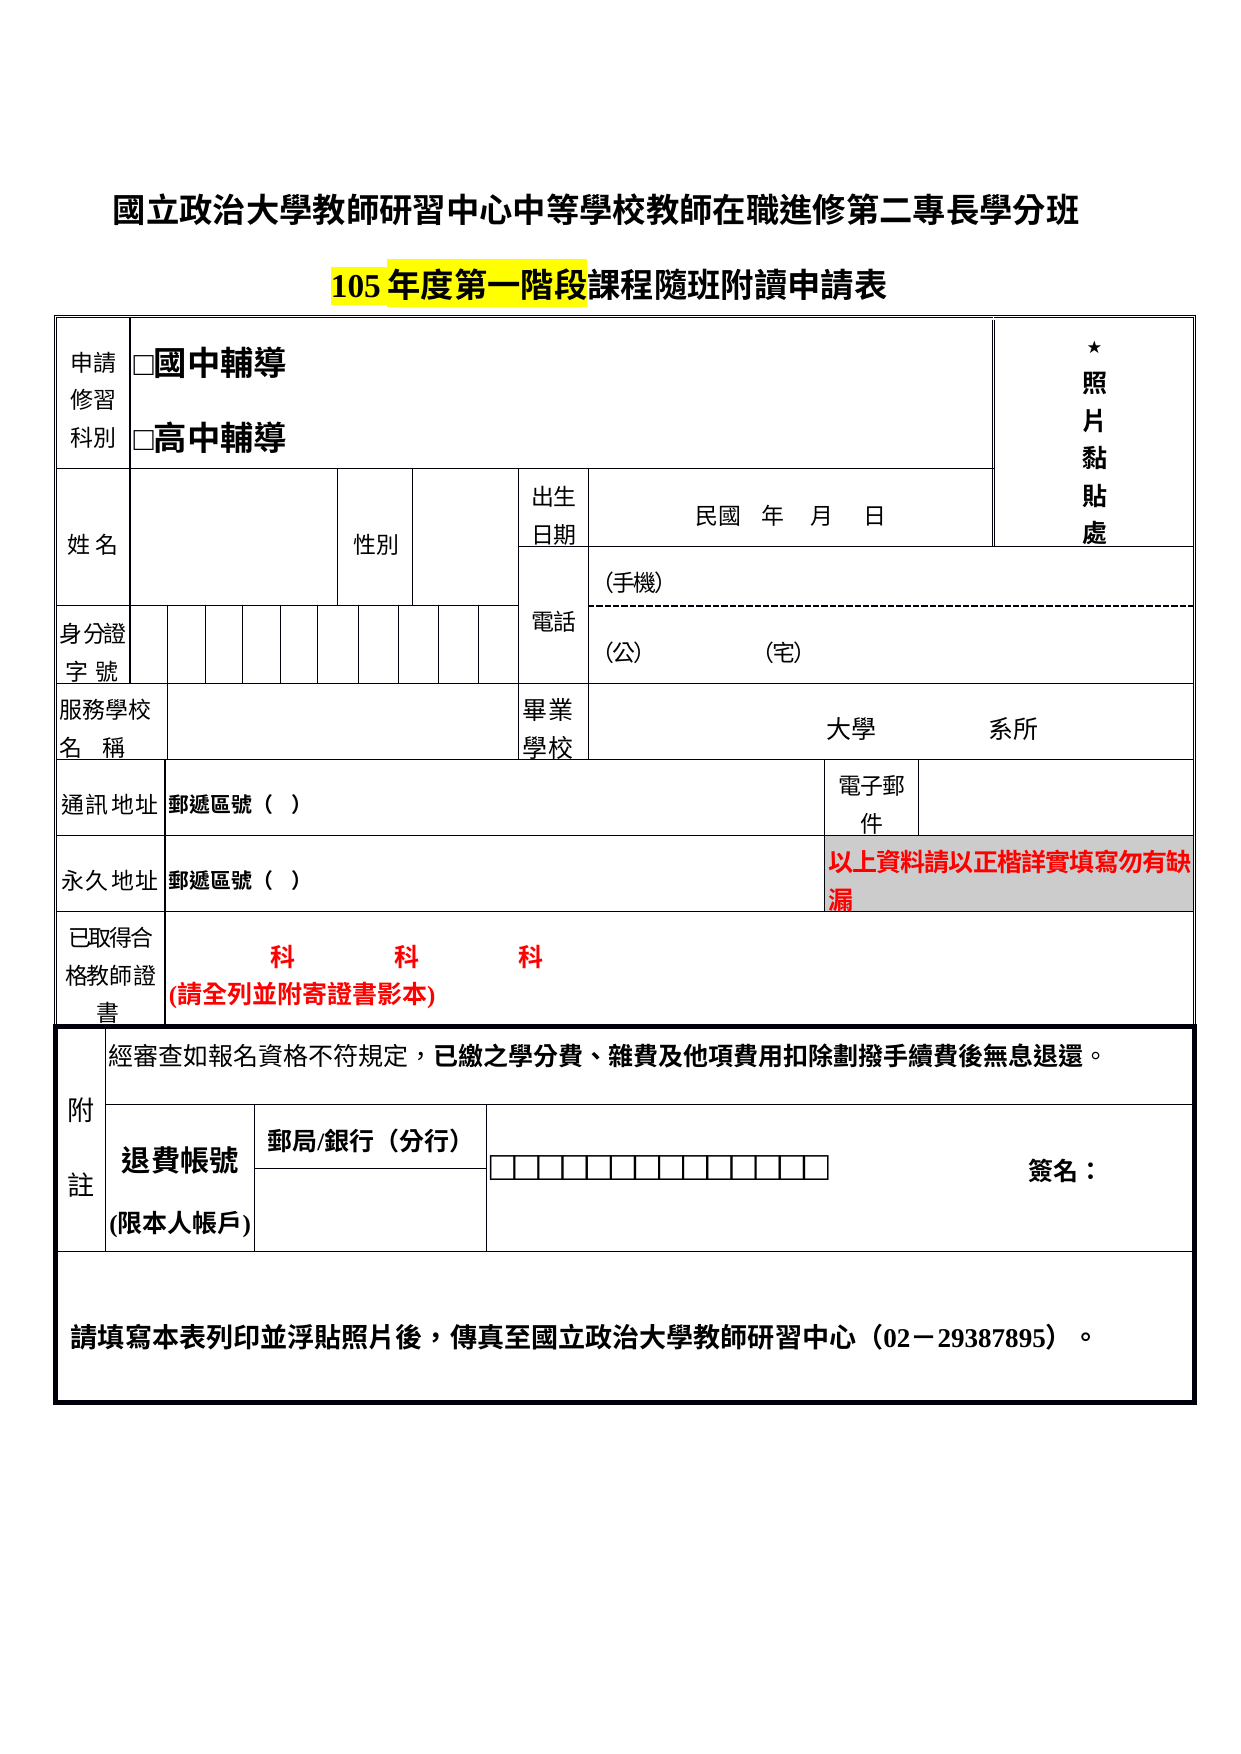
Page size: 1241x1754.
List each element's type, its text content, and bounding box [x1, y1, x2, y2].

table_header ★ 照 片 黏 貼 處 [993, 318, 1193, 546]
table_cell [413, 469, 518, 604]
table_cell 科 科 科 (請全列並附寄證書影本) [166, 912, 1193, 1024]
table_cell 民國 年 月 日 [589, 469, 992, 546]
text 國立政治大學教師研習中心中等學校教師在職進修第二專長學分班 [112, 164, 1105, 239]
table_cell 郵局/銀行（分行） [255, 1105, 486, 1168]
table_cell [479, 606, 518, 683]
table_cell 電話 [519, 547, 588, 683]
table_cell 以上資料請以正楷詳實填寫勿有缺漏 [825, 836, 1193, 911]
table_cell 退費帳號 (限本人帳戶) [106, 1105, 254, 1251]
table_cell 郵遞區號（ ） [166, 836, 824, 911]
text 105年度第一階段課程隨班附讀申請表 [112, 239, 1105, 314]
table_cell 畢 業 學 校 [519, 684, 588, 759]
table_cell 服務學校 名 稱 [57, 684, 167, 759]
table_cell 郵遞區號（ ） [166, 760, 824, 835]
table_cell （公） （宅） [589, 605, 1193, 683]
table_cell [439, 606, 478, 683]
table_cell 請填寫本表列印並浮貼照片後，傳真至國立政治大學教師研習中心（02－29387895）。 [58, 1252, 1192, 1400]
table_cell [399, 606, 438, 683]
table_cell 已取得合格教 師 證 書 [57, 912, 164, 1024]
table_cell 姓 名 [57, 469, 129, 604]
table_cell [318, 606, 358, 683]
table_cell （手機） [589, 547, 1193, 604]
table_cell [168, 606, 205, 683]
table_cell [359, 606, 398, 683]
table_cell □□□□□□□□□□□□□□ 簽名： [487, 1105, 1192, 1251]
table_cell [919, 760, 1193, 835]
table_cell 經審查如報名資格不符規定，已繳之學分費、雜費及他項費用扣除劃撥手續費後無息退還。 [106, 1029, 1192, 1104]
table_cell [131, 469, 337, 604]
table_cell 永 久 地 址 [57, 836, 164, 911]
table_cell 大學 系所 [589, 684, 1193, 759]
table_header □國中輔導 □高中輔導 [131, 318, 993, 468]
table_cell [255, 1169, 486, 1251]
table_header 申請修習 科別 [57, 318, 129, 468]
table_cell [168, 684, 518, 759]
table_cell 附 註 [58, 1029, 105, 1251]
table_cell 電子郵件 [825, 760, 918, 835]
table_cell 身 分證 字 號 [57, 606, 129, 683]
table_cell [131, 606, 167, 683]
table_cell [281, 606, 317, 683]
table_cell 出生日期 [519, 469, 588, 546]
table_cell [206, 606, 242, 683]
table_cell 性別 [338, 469, 412, 604]
table_cell [243, 606, 280, 683]
table_cell 通 訊 地 址 [57, 760, 164, 835]
